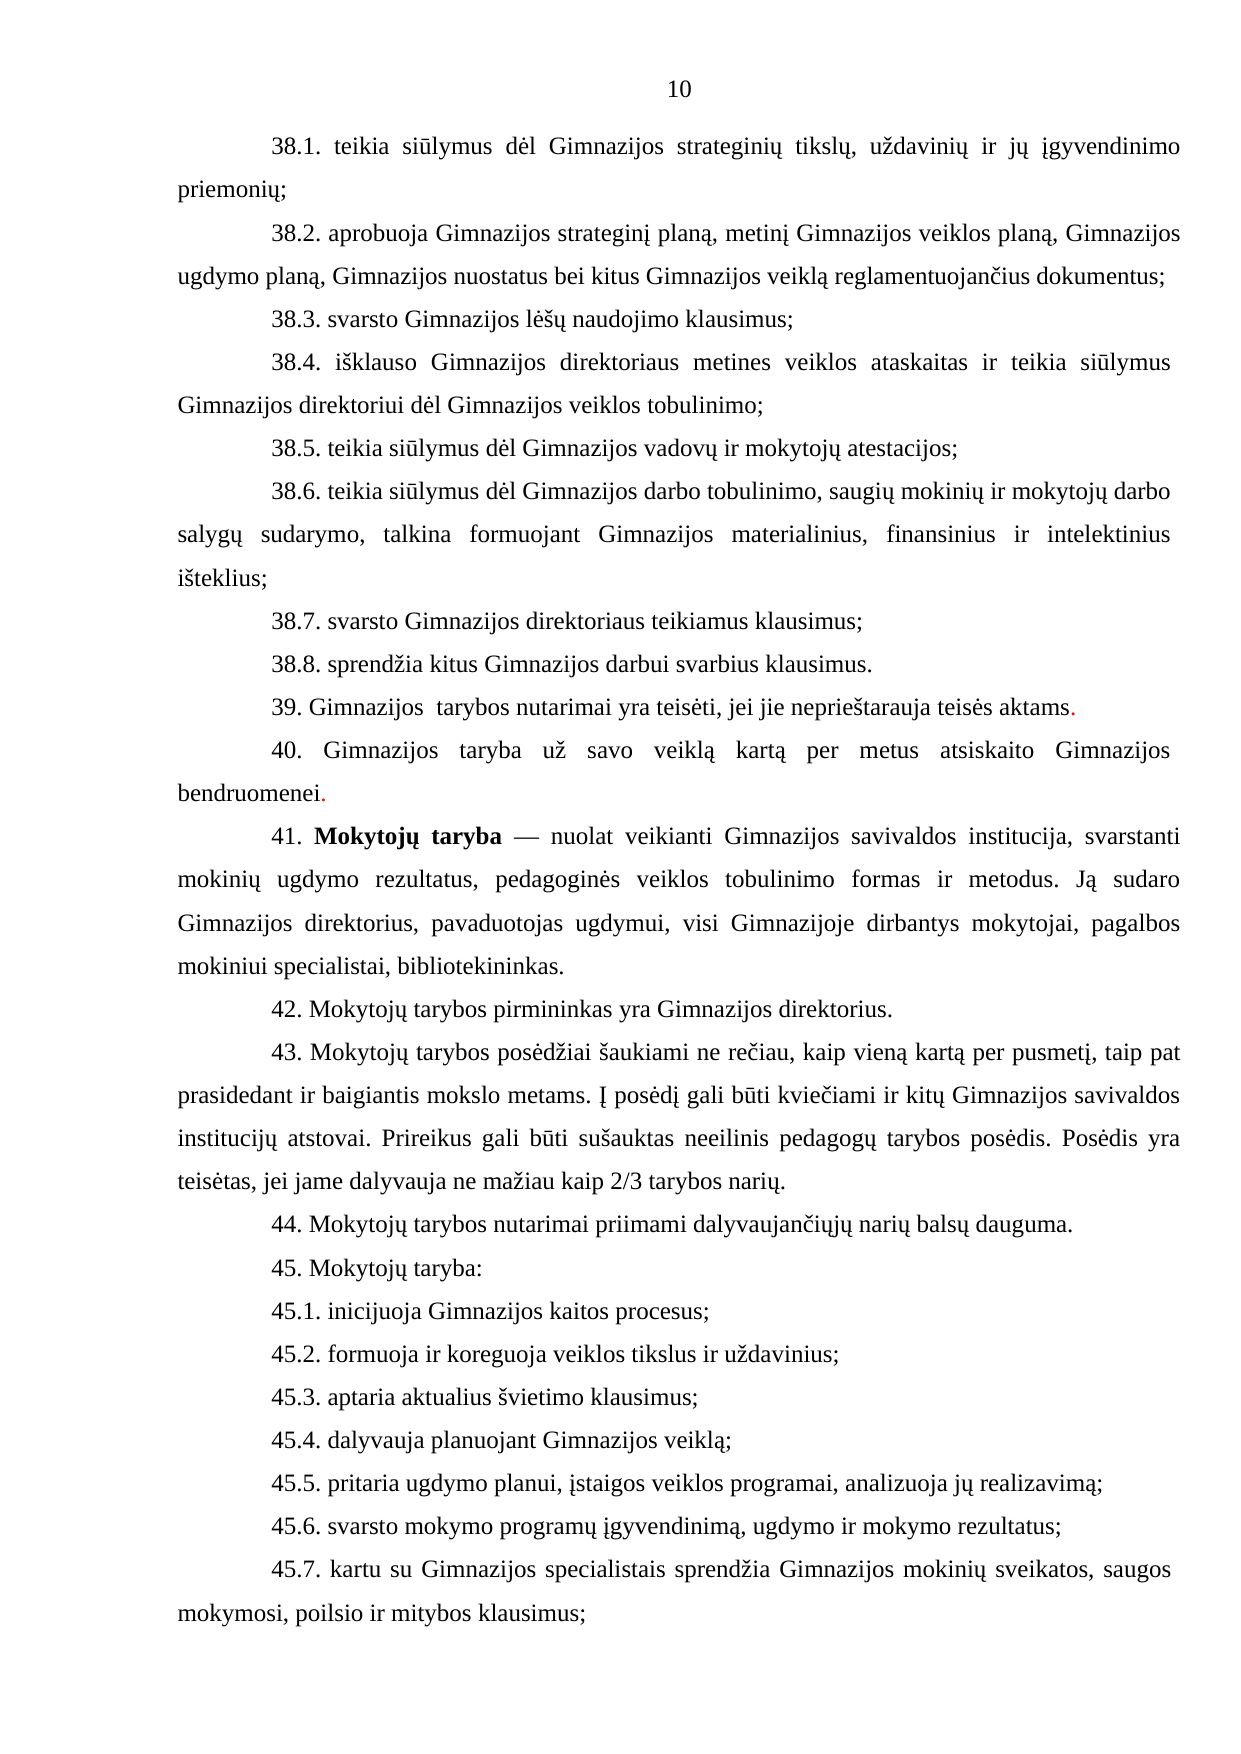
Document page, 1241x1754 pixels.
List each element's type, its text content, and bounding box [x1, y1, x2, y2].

text 40. Gimnazijos taryba už savo veiklą kartą per metus atsiskaito Gimnazijos bendruomenei. [177, 735, 1172, 807]
text 38.4. išklauso Gimnazijos direktoriaus metines veiklos ataskaitas ir teikia siūlymus Gimnazijos direktoriui dėl Gimnazijos veiklos tobulinimo; [177, 347, 1172, 419]
text 38.3. svarsto Gimnazijos lėšų naudojimo klausimus; [177, 304, 1181, 333]
text 45.6. svarsto mokymo programų įgyvendinimą, ugdymo ir mokymo rezultatus; [177, 1511, 1172, 1540]
text 45.1. inicijuoja Gimnazijos kaitos procesus; [177, 1296, 1172, 1324]
text 45.2. formuoja ir koreguoja veiklos tikslus ir uždavinius; [177, 1339, 1172, 1368]
text 45.3. aptaria aktualius švietimo klausimus; [177, 1382, 1172, 1411]
text 45. Mokytojų taryba: [177, 1253, 1181, 1281]
text 42. Mokytojų tarybos pirmininkas yra Gimnazijos direktorius. [177, 994, 1181, 1023]
text 38.6. teikia siūlymus dėl Gimnazijos darbo tobulinimo, saugių mokinių ir mokytojų darbo salygų sudarymo, talkina formuojant Gimnazijos materialinius, finansinius ir intelektinius išteklius; [177, 476, 1172, 591]
text 45.4. dalyvauja planuojant Gimnazijos veiklą; [177, 1425, 1172, 1454]
text 38.8. sprendžia kitus Gimnazijos darbui svarbius klausimus. [177, 649, 1172, 678]
text 44. Mokytojų tarybos nutarimai priimami dalyvaujančiųjų narių balsų dauguma. [177, 1209, 1181, 1238]
text 38.2. aprobuoja Gimnazijos strateginį planą, metinį Gimnazijos veiklos planą, Gimnazijos ugdymo planą, Gimnazijos nuostatus bei kitus Gimnazijos veiklą reglamentuojančius dokumentus; [177, 218, 1181, 289]
text 38.1. teikia siūlymus dėl Gimnazijos strateginių tikslų, uždavinių ir jų įgyvendinimo priemonių; [177, 131, 1181, 203]
text 38.7. svarsto Gimnazijos direktoriaus teikiamus klausimus; [177, 606, 1172, 634]
text 41. Mokytojų taryba — nuolat veikianti Gimnazijos savivaldos institucija, svarstanti mokinių ugdymo rezultatus, pedagoginės veiklos tobulinimo formas ir metodus. Ją sudaro Gimnazijos direktorius, pavaduotojas ugdymui, visi Gimnazijoje dirbantys mokytojai, pagalbos mokiniui specialistai, bibliotekininkas. [177, 821, 1181, 979]
text 45.5. pritaria ugdymo planui, įstaigos veiklos programai, analizuoja jų realizavimą; [177, 1468, 1172, 1497]
text 39. Gimnazijos tarybos nutarimai yra teisėti, jei jie neprieštarauja teisės aktams. [177, 692, 1172, 721]
text 38.5. teikia siūlymus dėl Gimnazijos vadovų ir mokytojų atestacijos; [177, 433, 1172, 462]
text 43. Mokytojų tarybos posėdžiai šaukiami ne rečiau, kaip vieną kartą per pusmetį, taip pat prasidedant ir baigiantis mokslo metams. Į posėdį gali būti kviečiami ir kitų Gimnazijos savivaldos institucijų atstovai. Prireikus gali būti sušauktas neeilinis pedagogų tarybos posėdis. Posėdis yra teisėtas, jei jame dalyvauja ne mažiau kaip 2/3 tarybos narių. [177, 1037, 1181, 1195]
text 45.7. kartu su Gimnazijos specialistais sprendžia Gimnazijos mokinių sveikatos, saugos mokymosi, poilsio ir mitybos klausimus; [177, 1554, 1172, 1626]
